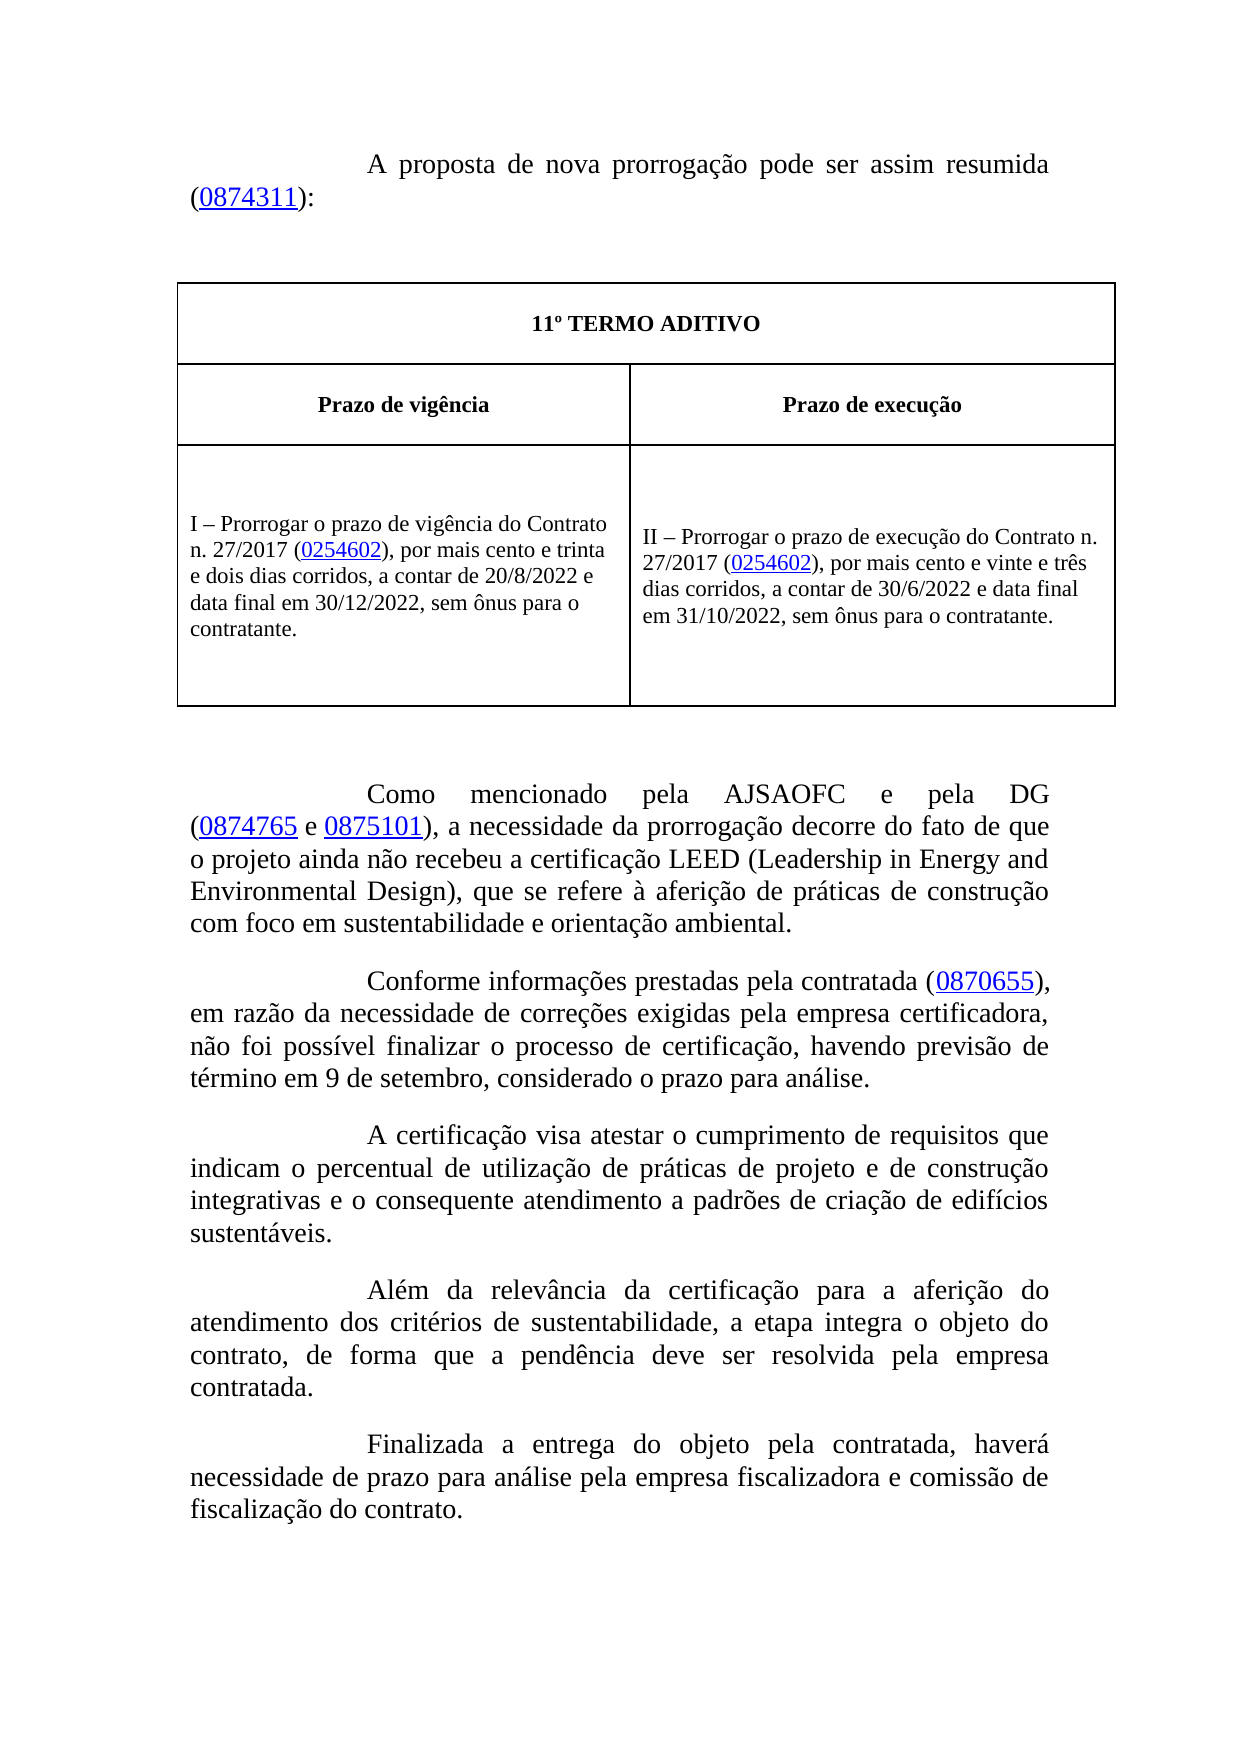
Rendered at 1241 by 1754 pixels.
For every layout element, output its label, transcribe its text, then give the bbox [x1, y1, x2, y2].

text Além da relevância da certificação para a aferição do atendimento dos critérios de sustentabilidade, a etapa integra o objeto do contrato, de forma que a pendência deve ser resolvida pela empresa contratada. [190, 1273, 1051, 1403]
text Conforme informações prestadas pela contratada (0870655), em razão da necessidade de correções exigidas pela empresa certificadora, não foi possível finalizar o processo de certificação, havendo previsão de término em 9 de setembro, considerado o prazo para análise. [190, 964, 1051, 1093]
table_cell II – Prorrogar o prazo de execução do Contrato n. 27/2017 (0254602), por mais cento e vinte e três dias corridos, a contar de 30/6/2022 e data final em 31/10/2022, sem ônus para o contratante. [631, 446, 1114, 705]
table_cell Prazo de vigência [178, 365, 629, 444]
text A proposta de nova prorrogação pode ser assim resumida (0874311): [190, 148, 1051, 212]
text Finalizada a entrega do objeto pela contratada, haverá necessidade de prazo para análise pela empresa fiscalizadora e comissão de fiscalização do contrato. [190, 1428, 1051, 1525]
table_header 11º TERMO ADITIVO [178, 284, 1114, 363]
text A certificação visa atestar o cumprimento de requisitos que indicam o percentual de utilização de práticas de projeto e de construção integrativas e o consequente atendimento a padrões de criação de edifícios sustentáveis. [190, 1118, 1051, 1248]
table_cell Prazo de execução [631, 365, 1114, 444]
table_cell I – Prorrogar o prazo de vigência do Contrato n. 27/2017 (0254602), por mais cento e trinta e dois dias corridos, a contar de 20/8/2022 e data final em 30/12/2022, sem ônus para o contratante. [178, 446, 629, 705]
text Como mencionado pela AJSAOFC e pela DG (0874765 e 0875101), a necessidade da prorrogação decorre do fato de que o projeto ainda não recebeu a certificação LEED (Leadership in Energy and Environmental Design), que se refere à aferição de práticas de construção com foco em sustentabilidade e orientação ambiental. [190, 777, 1051, 939]
